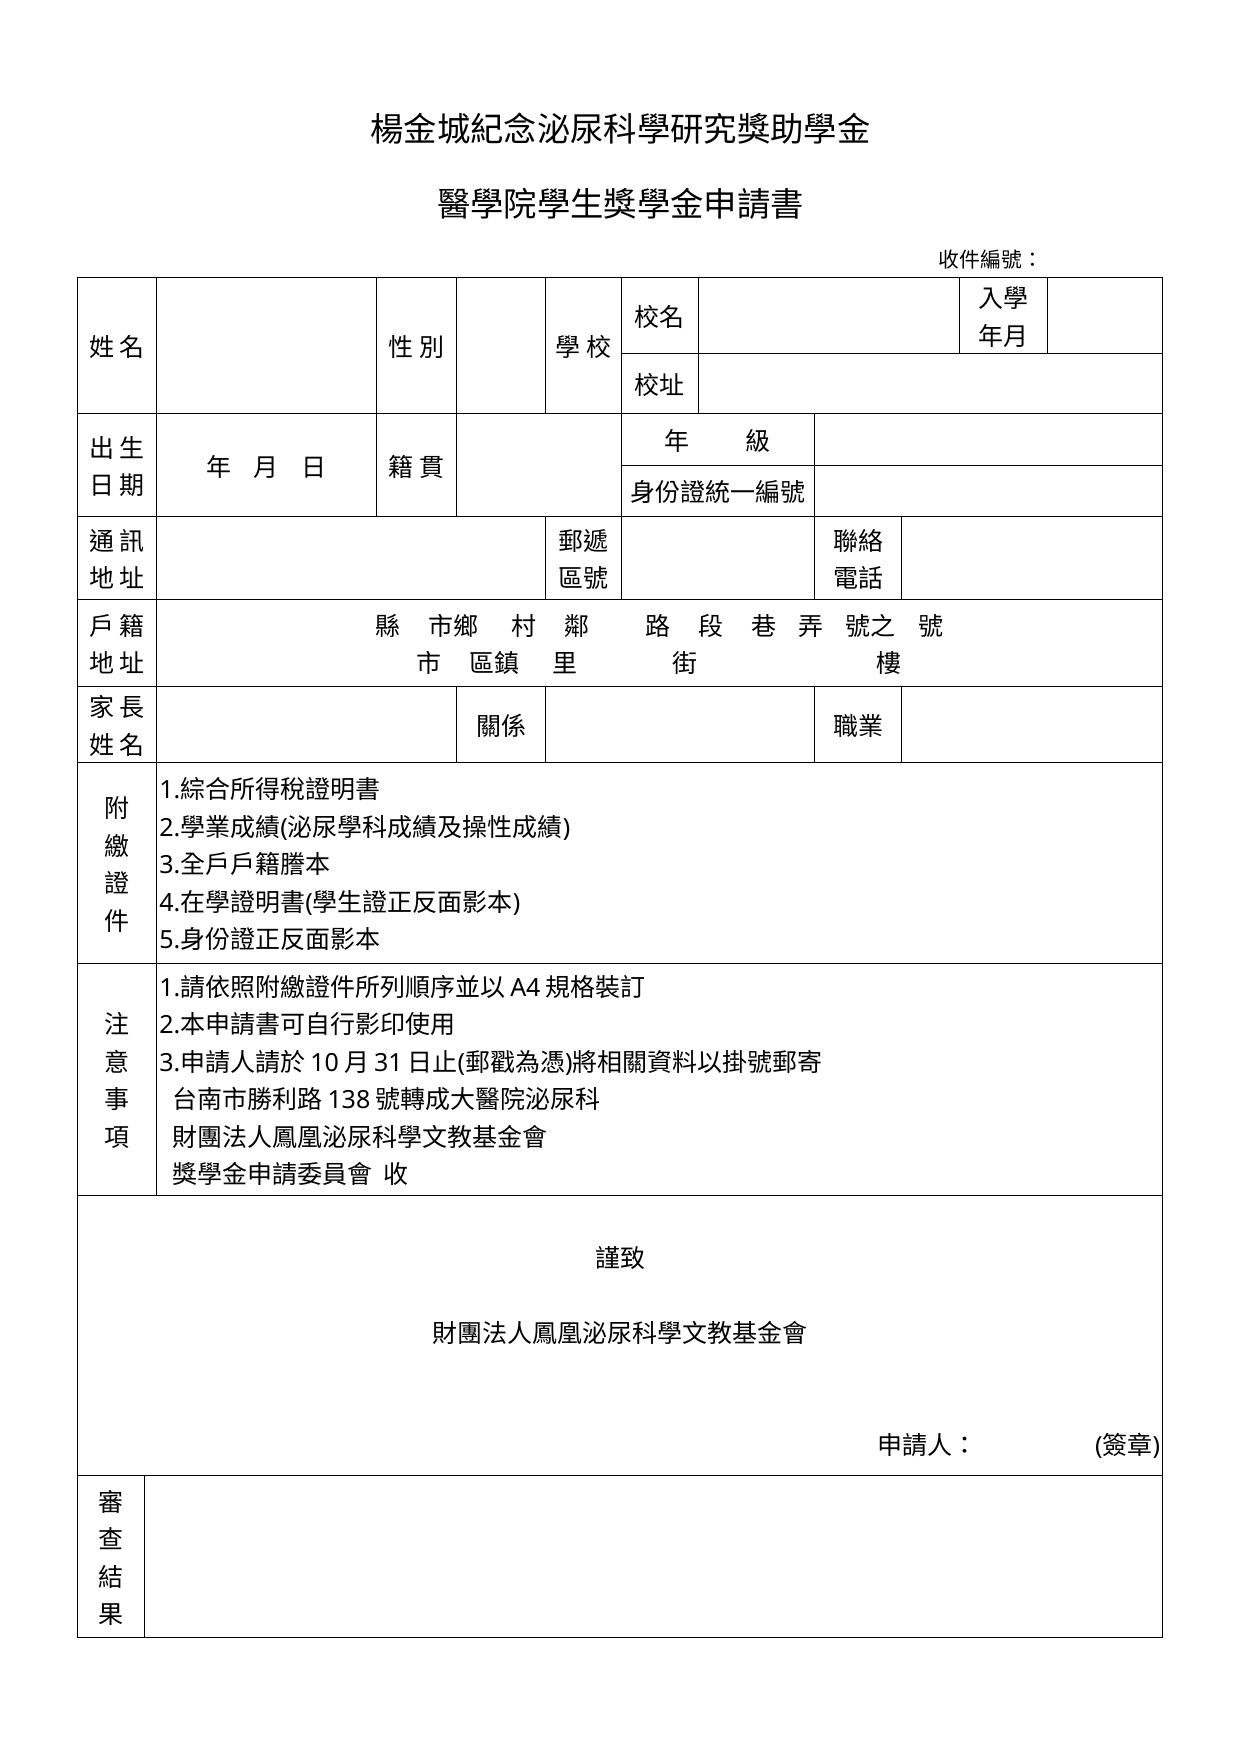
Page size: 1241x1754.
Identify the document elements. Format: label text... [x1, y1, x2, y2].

table_cell 通 訊地 址 [78, 517, 156, 599]
table_header [1048, 278, 1162, 353]
text 楊金城紀念泌尿科學研究獎助學金 [89, 89, 1152, 164]
table_cell 郵遞區號 [546, 517, 621, 599]
table_cell 校址 [622, 354, 698, 413]
table_cell 籍 貫 [377, 414, 456, 516]
text 收件編號： [889, 239, 1152, 277]
table_cell [622, 517, 814, 599]
table_cell 職業 [815, 687, 901, 762]
table_cell [815, 466, 1162, 516]
table_cell 年 級 [622, 414, 814, 464]
table_cell 謹致 財團法人鳳凰泌尿科學文教基金會 申請人： (簽章) [78, 1196, 1162, 1475]
table_cell 家 長姓 名 [78, 687, 156, 762]
table_header 學 校 [546, 278, 621, 413]
text 醫學院學生獎學金申請書 [89, 164, 1152, 239]
table_cell [145, 1476, 1162, 1637]
table_header [157, 278, 376, 413]
table_cell [902, 517, 1162, 599]
table_cell 縣 市鄉 村 鄰 路 段 巷 弄 號之 號 市 區鎮 里 街 樓 [157, 600, 1162, 686]
table_cell [157, 517, 545, 599]
table_header 姓 名 [78, 278, 156, 413]
table_cell [457, 414, 621, 516]
table_cell 注 意 事 項 [78, 964, 156, 1195]
table_cell 審 查 結 果 [78, 1476, 144, 1637]
table_cell [546, 687, 814, 762]
table_cell 關係 [457, 687, 545, 762]
table_cell [815, 414, 1162, 464]
table_header 性 別 [377, 278, 456, 413]
table_header [699, 278, 959, 353]
table_header [457, 278, 545, 413]
table_cell 附 繳 證 件 [78, 763, 156, 962]
table_cell 年 月 日 [157, 414, 376, 516]
table_cell 戶 籍地 址 [78, 600, 156, 686]
table_cell 1.請依照附繳證件所列順序並以A4規格裝訂 2.本申請書可自行影印使用 3.申請人請於10月31日止(郵戳為憑)將相關資料以掛號郵寄 台南市勝利路138號轉成大醫院泌尿科 財團法人鳳凰泌尿科學文教基金會 獎學金申請委員會 收 [157, 964, 1162, 1195]
table_cell 身份證統一編號 [622, 466, 814, 516]
table_cell 1.綜合所得稅證明書 2.學業成績(泌尿學科成績及操性成績) 3.全戶戶籍謄本 4.在學證明書(學生證正反面影本) 5.身份證正反面影本 [157, 763, 1162, 962]
table_cell 聯絡 電話 [815, 517, 901, 599]
table_cell [157, 687, 456, 762]
table_cell 出 生 日 期 [78, 414, 156, 516]
table_cell [699, 354, 1162, 413]
table_cell [902, 687, 1162, 762]
table_header 校名 [622, 278, 698, 353]
table_header 入學 年月 [960, 278, 1047, 353]
